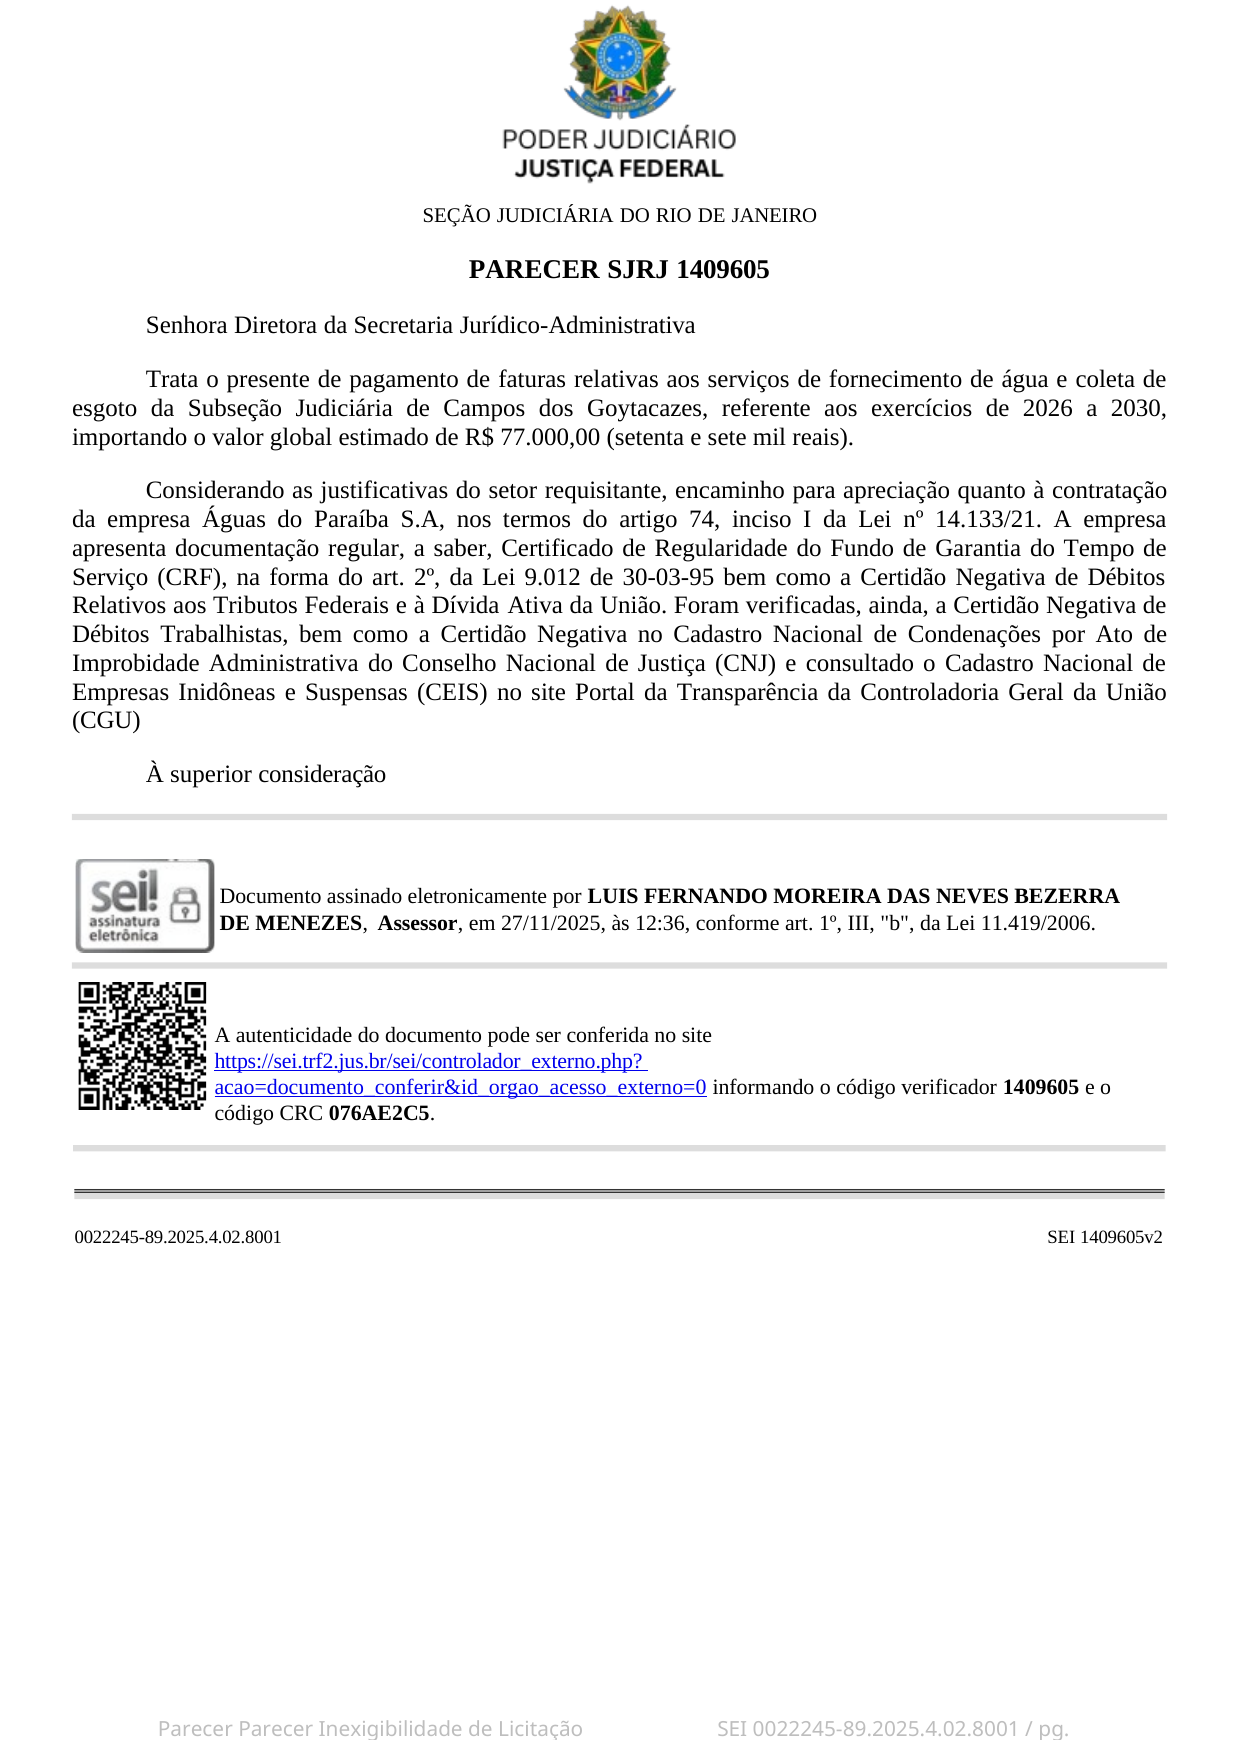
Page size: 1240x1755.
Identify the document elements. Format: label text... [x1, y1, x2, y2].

subtitle PARECER SJRJ 1409605 [59, 253, 1179, 285]
text 0022245-89.2025.4.02.8001 SEI 1409605v2 [74, 1226, 1181, 1247]
text SEÇÃO JUDICIÁRIA DO RIO DE JANEIRO [59, 203, 1181, 227]
text Documento assinado eletronicamente por LUIS FERNANDO MOREIRA DAS NEVES BEZERRA DE MENEZES, Assessor, em 27/11/2025, às 12:36, conforme art. 1º, III, "b", da Lei 11.419/2006. [219, 883, 1149, 935]
text À superior consideração [146, 759, 1181, 788]
text Senhora Diretora da Secretaria Jurídico-Administrativa [146, 311, 1181, 339]
text Considerando as justificativas do setor requisitante, encaminho para apreciação quanto à contratação da empresa Águas do Paraíba S.A, nos termos do artigo 74, inciso I da Lei nº 14.133/21. A empresa apresenta documentação regular, a saber, Certificado de Regularidade do Fundo de Garantia do Tempo de Serviço (CRF), na forma do art. 2º, da Lei 9.012 de 30-03-95 bem como a Certidão Negativa de Débitos Relativos aos Tributos Federais e à Dívida Ativa da União. Foram verificadas, ainda, a Certidão Negativa de Débitos Trabalhistas, bem como a Certidão Negativa no Cadastro Nacional de Condenações por Ato de Improbidade Administrativa do Conselho Nacional de Justiça (CNJ) e consultado o Cadastro Nacional de Empresas Inidôneas e Suspensas (CEIS) no site Portal da Transparência da Controladoria Geral da União (CGU) [72, 476, 1168, 734]
text Trata o presente de pagamento de faturas relativas aos serviços de fornecimento de água e coleta de esgoto da Subseção Judiciária de Campos dos Goytacazes, referente aos exercícios de 2026 a 2030, importando o valor global estimado de R$ 77.000,00 (setenta e sete mil reais). [72, 364, 1168, 451]
text A autenticidade do documento pode ser conferida no site https://sei.trf2.jus.br/sei/controlador_externo.php? acao=documento_conferir&id_orgao_acesso_externo=0 informando o código verificador 1409605 e o código CRC 076AE2C5. [214, 1022, 1134, 1125]
